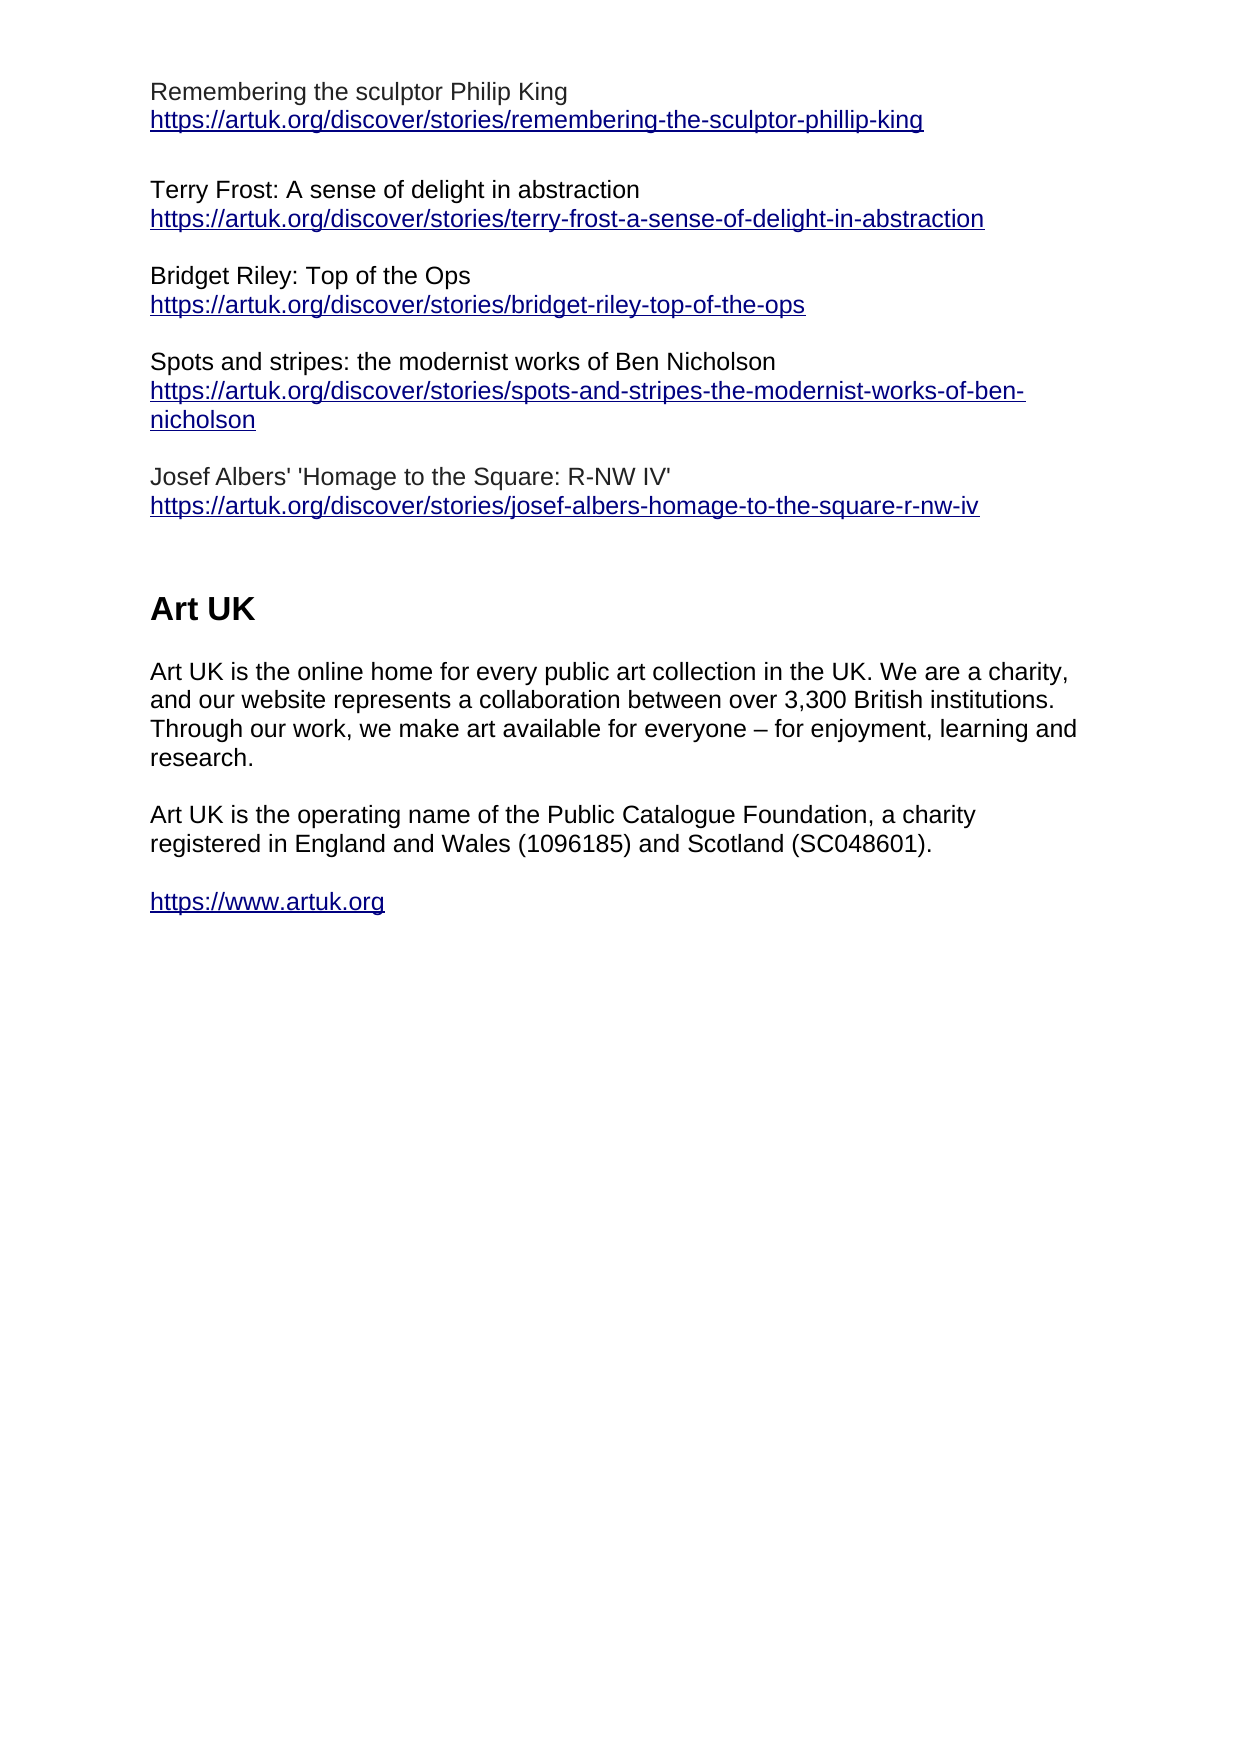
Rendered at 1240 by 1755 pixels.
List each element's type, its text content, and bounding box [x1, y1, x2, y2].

text Art UK is the online home for every public art collection in the UK. We are a charity, and our website represents a collaboration between over 3,300 British institutions. Through our work, we make art available for everyone – for enjoyment, learning and research. [150, 656, 1089, 771]
text Art UK is the operating name of the Public Catalogue Foundation, a charity registered in England and Wales (1096185) and Scotland (SC048601). [150, 800, 1089, 858]
text https://artuk.org/discover/stories/bridget-riley-top-of-the-ops [150, 290, 1089, 319]
subtitle Josef Albers' 'Homage to the Square: R-NW IV' https://artuk.org/discover/stories/josef-albers-homage-to-the-square-r-nw-iv [150, 462, 1089, 520]
text https://www.artuk.org [150, 886, 1089, 915]
text Spots and stripes: the modernist works of Ben Nicholson [150, 347, 1089, 376]
subtitle Art UK [150, 589, 1089, 628]
subtitle Terry Frost: A sense of delight in abstraction https://artuk.org/discover/stories/terry-frost-a-sense-of-delight-in-abstraction [150, 175, 1089, 232]
text Bridget Riley: Top of the Ops [150, 261, 1089, 290]
text https://artuk.org/discover/stories/spots-and-stripes-the-modernist-works-of-ben-nicholson [150, 376, 1089, 434]
subtitle Remembering the sculptor Philip King https://artuk.org/discover/stories/remembering-the-sculptor-phillip-king [150, 77, 1089, 134]
